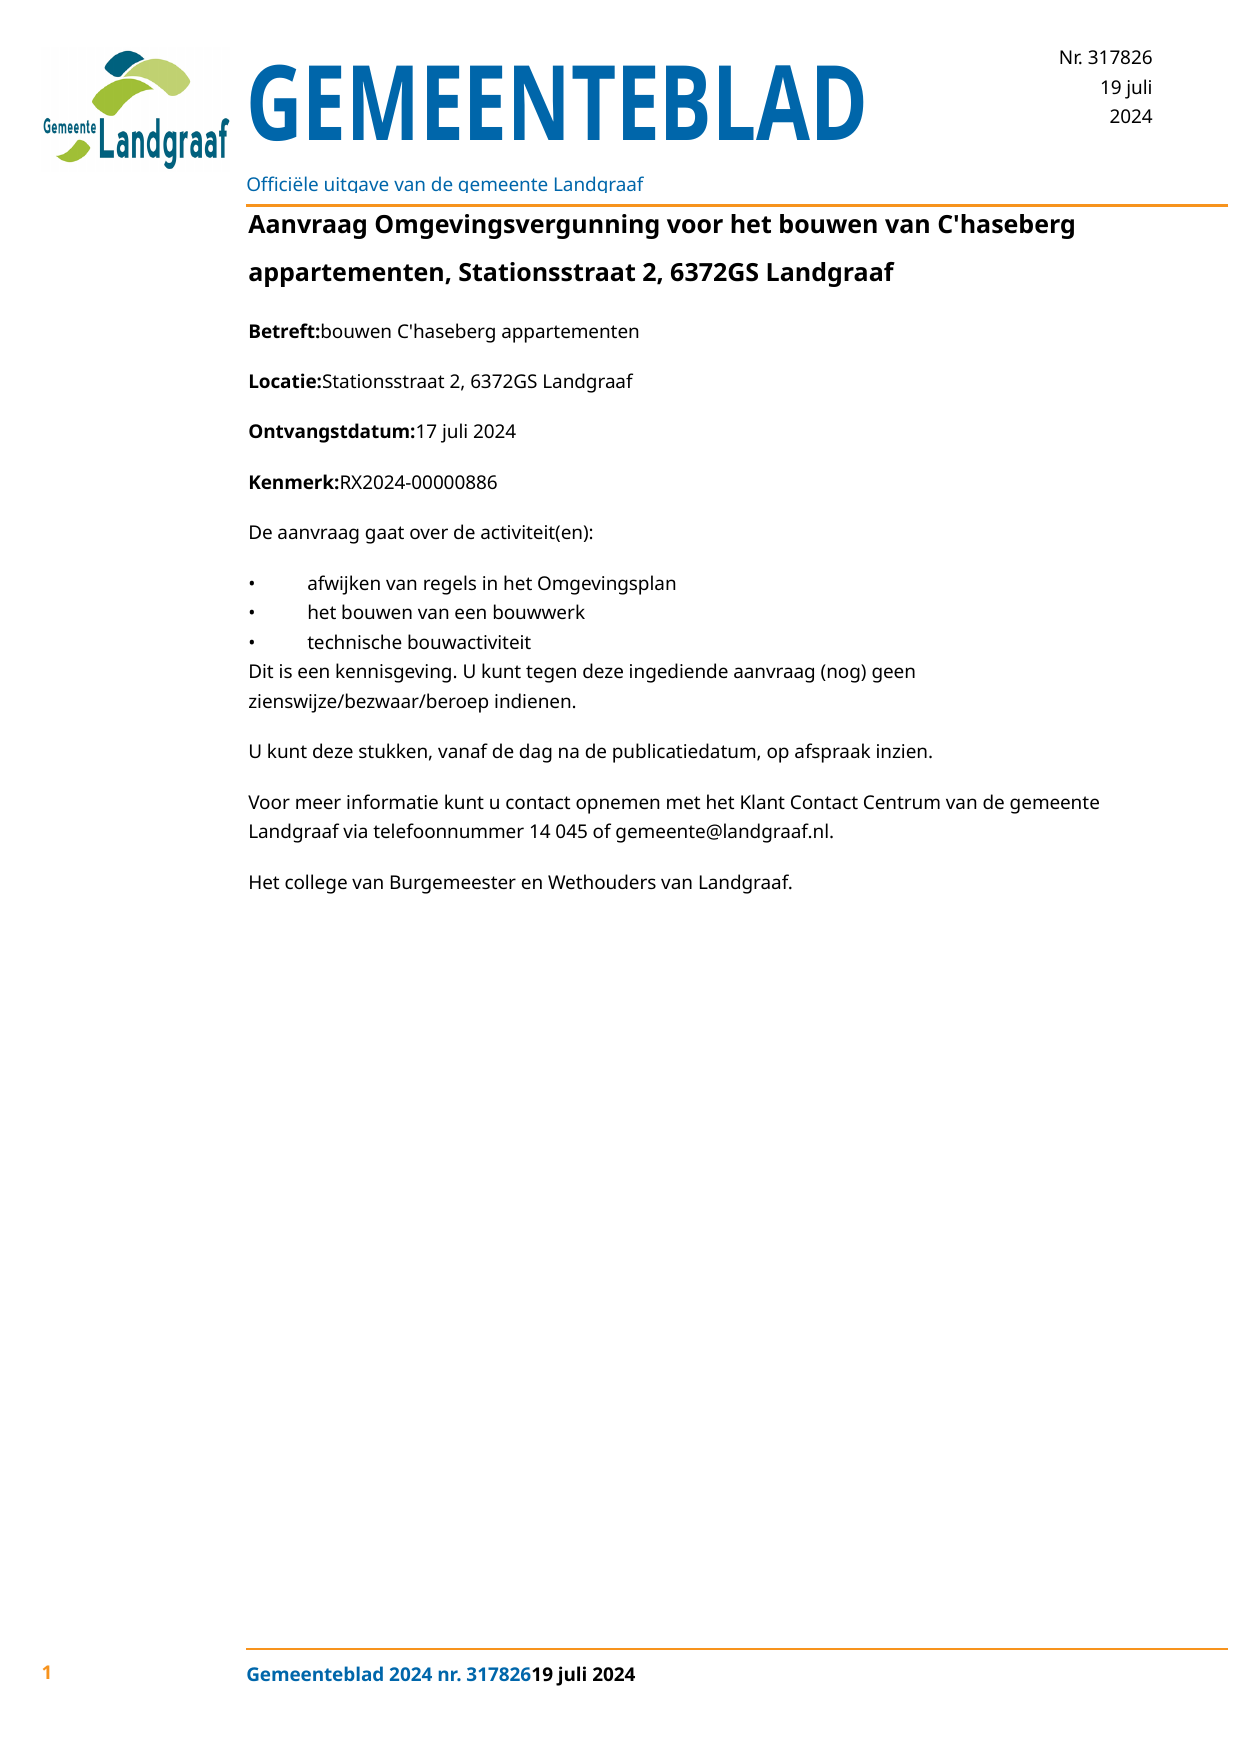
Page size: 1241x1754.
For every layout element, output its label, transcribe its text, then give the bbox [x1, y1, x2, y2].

text Betreft:bouwen C'haseberg appartementen [248, 318, 1152, 344]
list afwijken van regels in het Omgevingsplan [248, 570, 1152, 596]
text Aanvraag Omgevingsvergunning voor het bouwen van C'haseberg appartementen, Stationsstraat 2, 6372GS Landgraaf [248, 207, 1152, 288]
text Kenmerk:RX2024-00000886 [248, 469, 1152, 495]
text Ontvangstdatum:17 juli 2024 [248, 419, 1152, 444]
list het bouwen van een bouwwerk [248, 599, 1152, 625]
text U kunt deze stukken, vanaf de dag na de publicatiedatum, op afspraak inzien. [248, 739, 1152, 764]
picture [41, 47, 231, 172]
text Voor meer informatie kunt u contact opnemen met het Klant Contact Centrum van de gemeente Landgraaf via telefoonnummer 14 045 of gemeente@landgraaf.nl. [248, 789, 1152, 844]
text Dit is een kennisgeving. U kunt tegen deze ingediende aanvraag (nog) geen zienswijze/bezwaar/beroep indienen. [248, 659, 1152, 714]
list technische bouwactiviteit [248, 629, 1152, 655]
text Locatie:Stationsstraat 2, 6372GS Landgraaf [248, 368, 1152, 394]
text De aanvraag gaat over de activiteit(en): [248, 519, 1152, 545]
text Het college van Burgemeester en Wethouders van Landgraaf. [248, 869, 1152, 895]
